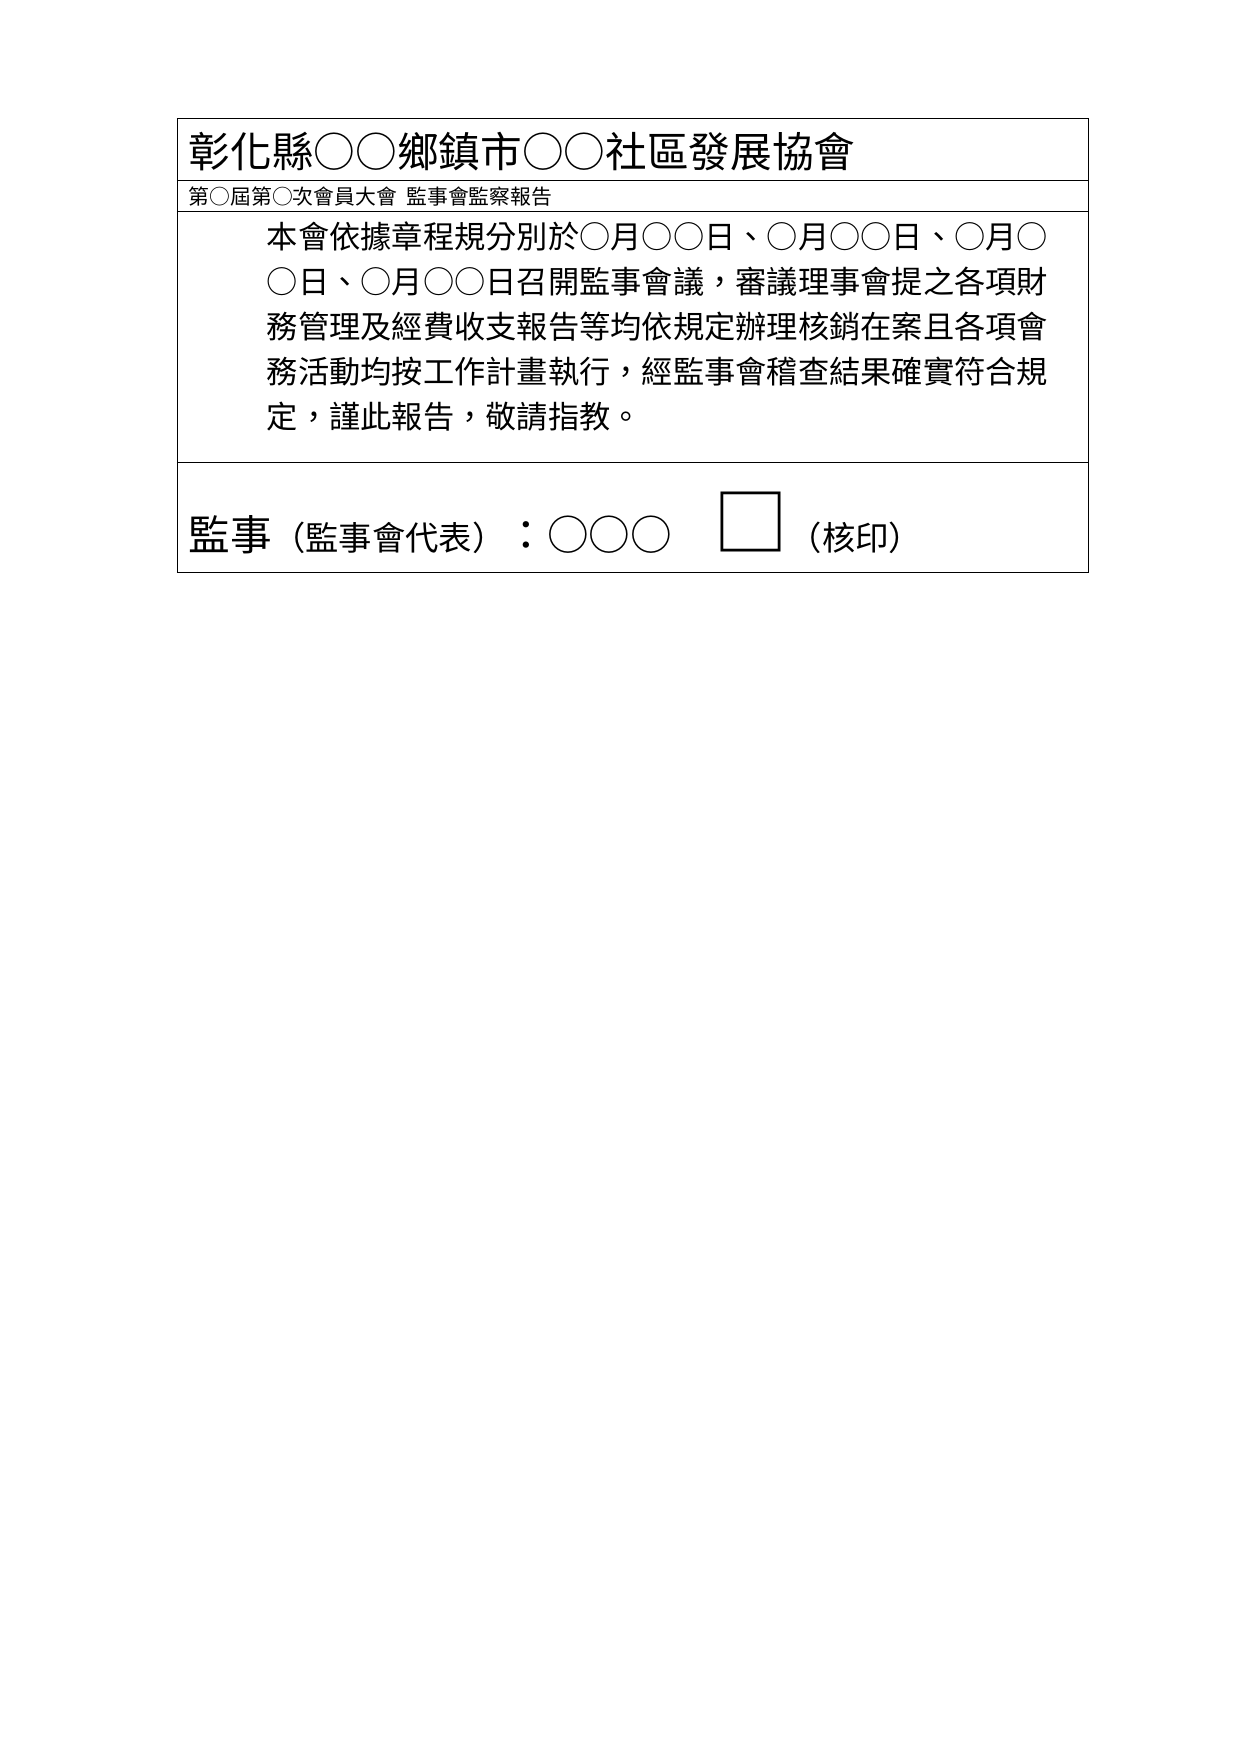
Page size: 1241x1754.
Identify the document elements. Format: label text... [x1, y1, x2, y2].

table_cell 第○屆第○次會員大會 監事會監察報告 [178, 181, 1088, 211]
table_cell 本會依據章程規分別於○月○○日、○月○○日、○月○○日、○月○○日召開監事會議，審議理事會提之各項財務管理及經費收支報告等均依規定辦理核銷在案且各項會務活動均按工作計畫執行，經監事會稽查結果確實符合規定，謹此報告，敬請指教。 [178, 212, 1088, 462]
table_cell 監事（監事會代表）：○○○ □（核印） [178, 463, 1088, 572]
table_header 彰化縣○○鄉鎮市○○社區發展協會 [178, 119, 1088, 179]
